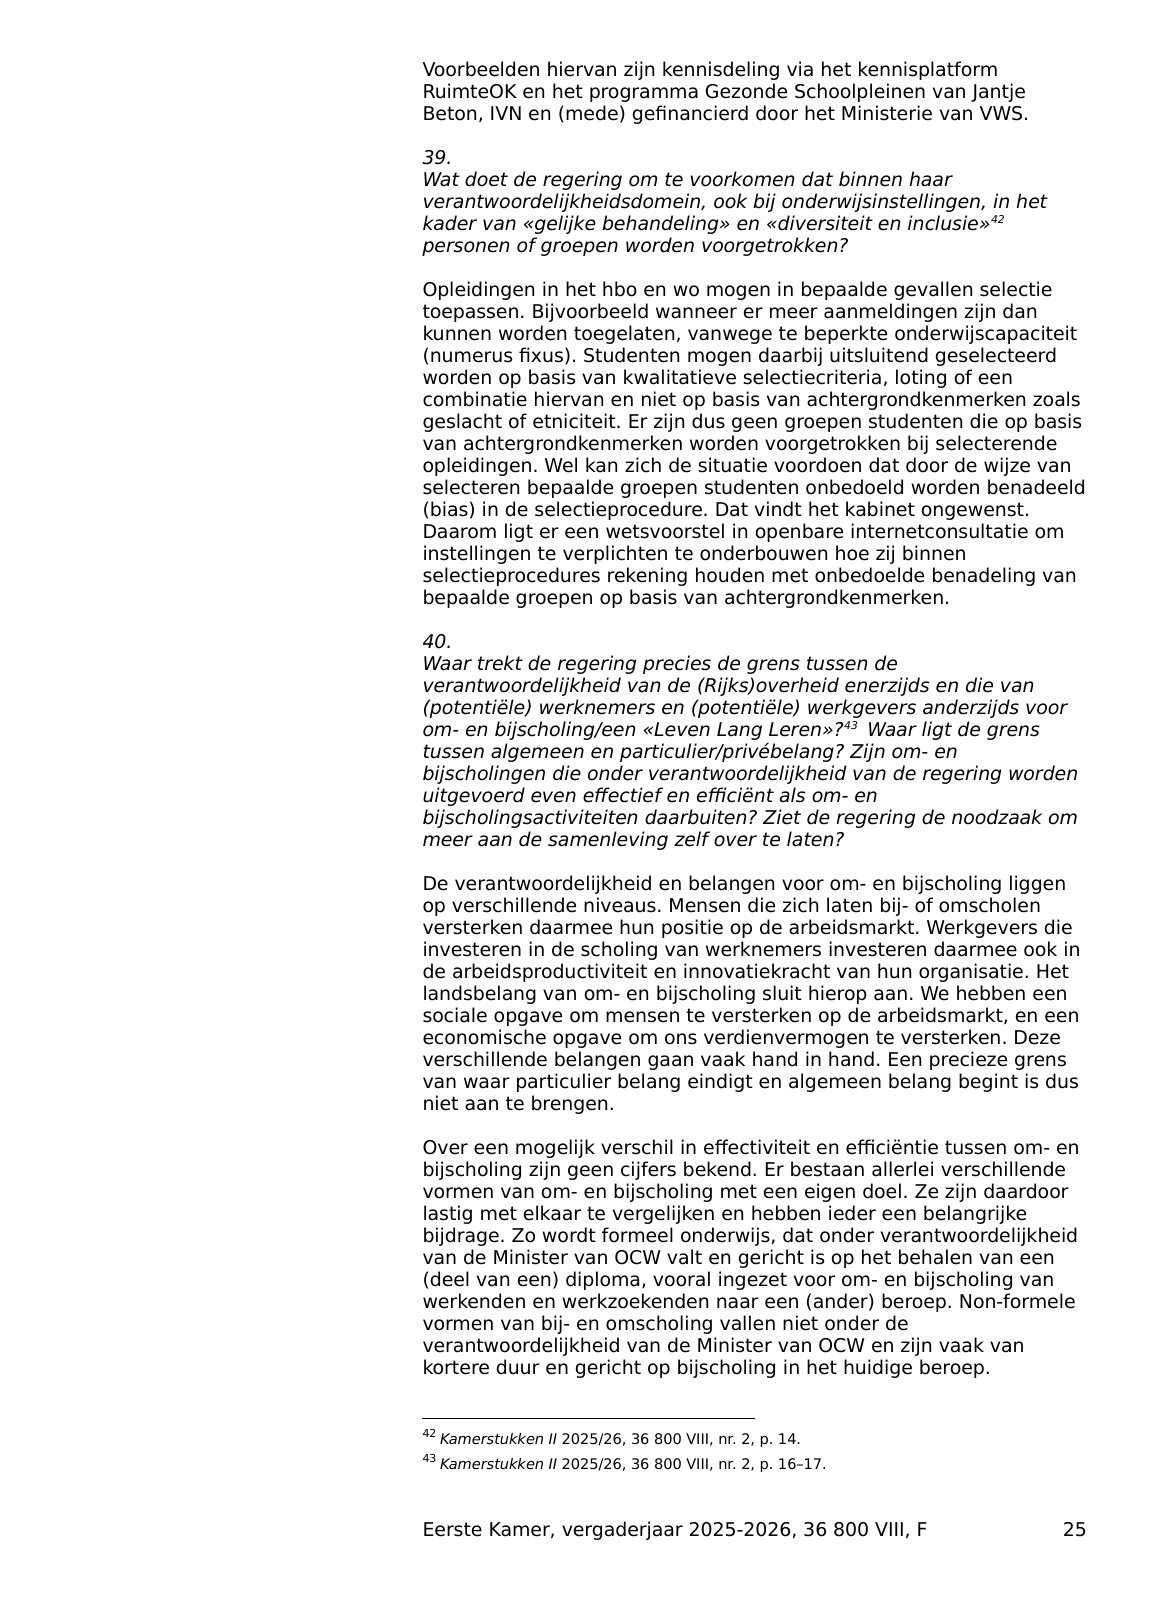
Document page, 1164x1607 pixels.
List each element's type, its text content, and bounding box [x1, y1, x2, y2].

text Kamerstukken II 2025/26, 36 800 VIII, nr. 2, p. 14. [422, 1427, 1087, 1449]
text 39. [422, 147, 1087, 169]
text Opleidingen in het hbo en wo mogen in bepaalde gevallen selectie toepassen. Bijvoorbeeld wanneer er meer aanmeldingen zijn dan kunnen worden toegelaten, vanwege te beperkte onderwijscapaciteit (numerus fixus). Studenten mogen daarbij uitsluitend geselecteerd worden op basis van kwalitatieve selectiecriteria, loting of een combinatie hiervan en niet op basis van achtergrondkenmerken zoals geslacht of etniciteit. Er zijn dus geen groepen studenten die op basis van achtergrondkenmerken worden voorgetrokken bij selecterende opleidingen. Wel kan zich de situatie voordoen dat door de wijze van selecteren bepaalde groepen studenten onbedoeld worden benadeeld (bias) in de selectieprocedure. Dat vindt het kabinet ongewenst. Daarom ligt er een wetsvoorstel in openbare internetconsultatie om instellingen te verplichten te onderbouwen hoe zij binnen selectieprocedures rekening houden met onbedoelde benadeling van bepaalde groepen op basis van achtergrondkenmerken. [422, 279, 1087, 609]
text Wat doet de regering om te voorkomen dat binnen haar verantwoordelijkheidsdomein, ook bij onderwijsinstellingen, in het kader van «gelijke behandeling» en «diversiteit en inclusie» personen of groepen worden voorgetrokken? [422, 169, 1087, 257]
text Voorbeelden hiervan zijn kennisdeling via het kennisplatform RuimteOK en het programma Gezonde Schoolpleinen van Jantje Beton, IVN en (mede) gefinancierd door het Ministerie van VWS. [422, 59, 1087, 125]
text De verantwoordelijkheid en belangen voor om- en bijscholing liggen op verschillende niveaus. Mensen die zich laten bij- of omscholen versterken daarmee hun positie op de arbeidsmarkt. Werkgevers die investeren in de scholing van werknemers investeren daarmee ook in de arbeidsproductiviteit en innovatiekracht van hun organisatie. Het landsbelang van om- en bijscholing sluit hierop aan. We hebben een sociale opgave om mensen te versterken op de arbeidsmarkt, en een economische opgave om ons verdienvermogen te versterken. Deze verschillende belangen gaan vaak hand in hand. Een precieze grens van waar particulier belang eindigt en algemeen belang begint is dus niet aan te brengen. [422, 873, 1087, 1115]
text 40. [422, 631, 1087, 653]
text Over een mogelijk verschil in effectiviteit en efficiëntie tussen om- en bijscholing zijn geen cijfers bekend. Er bestaan allerlei verschillende vormen van om- en bijscholing met een eigen doel. Ze zijn daardoor lastig met elkaar te vergelijken en hebben ieder een belangrijke bijdrage. Zo wordt formeel onderwijs, dat onder verantwoordelijkheid van de Minister van OCW valt en gericht is op het behalen van een (deel van een) diploma, vooral ingezet voor om- en bijscholing van werkenden en werkzoekenden naar een (ander) beroep. Non-formele vormen van bij- en omscholing vallen niet onder de verantwoordelijkheid van de Minister van OCW en zijn vaak van kortere duur en gericht op bijscholing in het huidige beroep. [422, 1137, 1087, 1379]
text Kamerstukken II 2025/26, 36 800 VIII, nr. 2, p. 16–17. [422, 1452, 1087, 1474]
text Waar trekt de regering precies de grens tussen de verantwoordelijkheid van de (Rijks)overheid enerzijds en die van (potentiële) werknemers en (potentiële) werkgevers anderzijds voor om- en bijscholing/een «Leven Lang Leren»? Waar ligt de grens tussen algemeen en particulier/privébelang? Zijn om- en bijscholingen die onder verantwoordelijkheid van de regering worden uitgevoerd even effectief en efficiënt als om- en bijscholingsactiviteiten daarbuiten? Ziet de regering de noodzaak om meer aan de samenleving zelf over te laten? [422, 653, 1087, 851]
